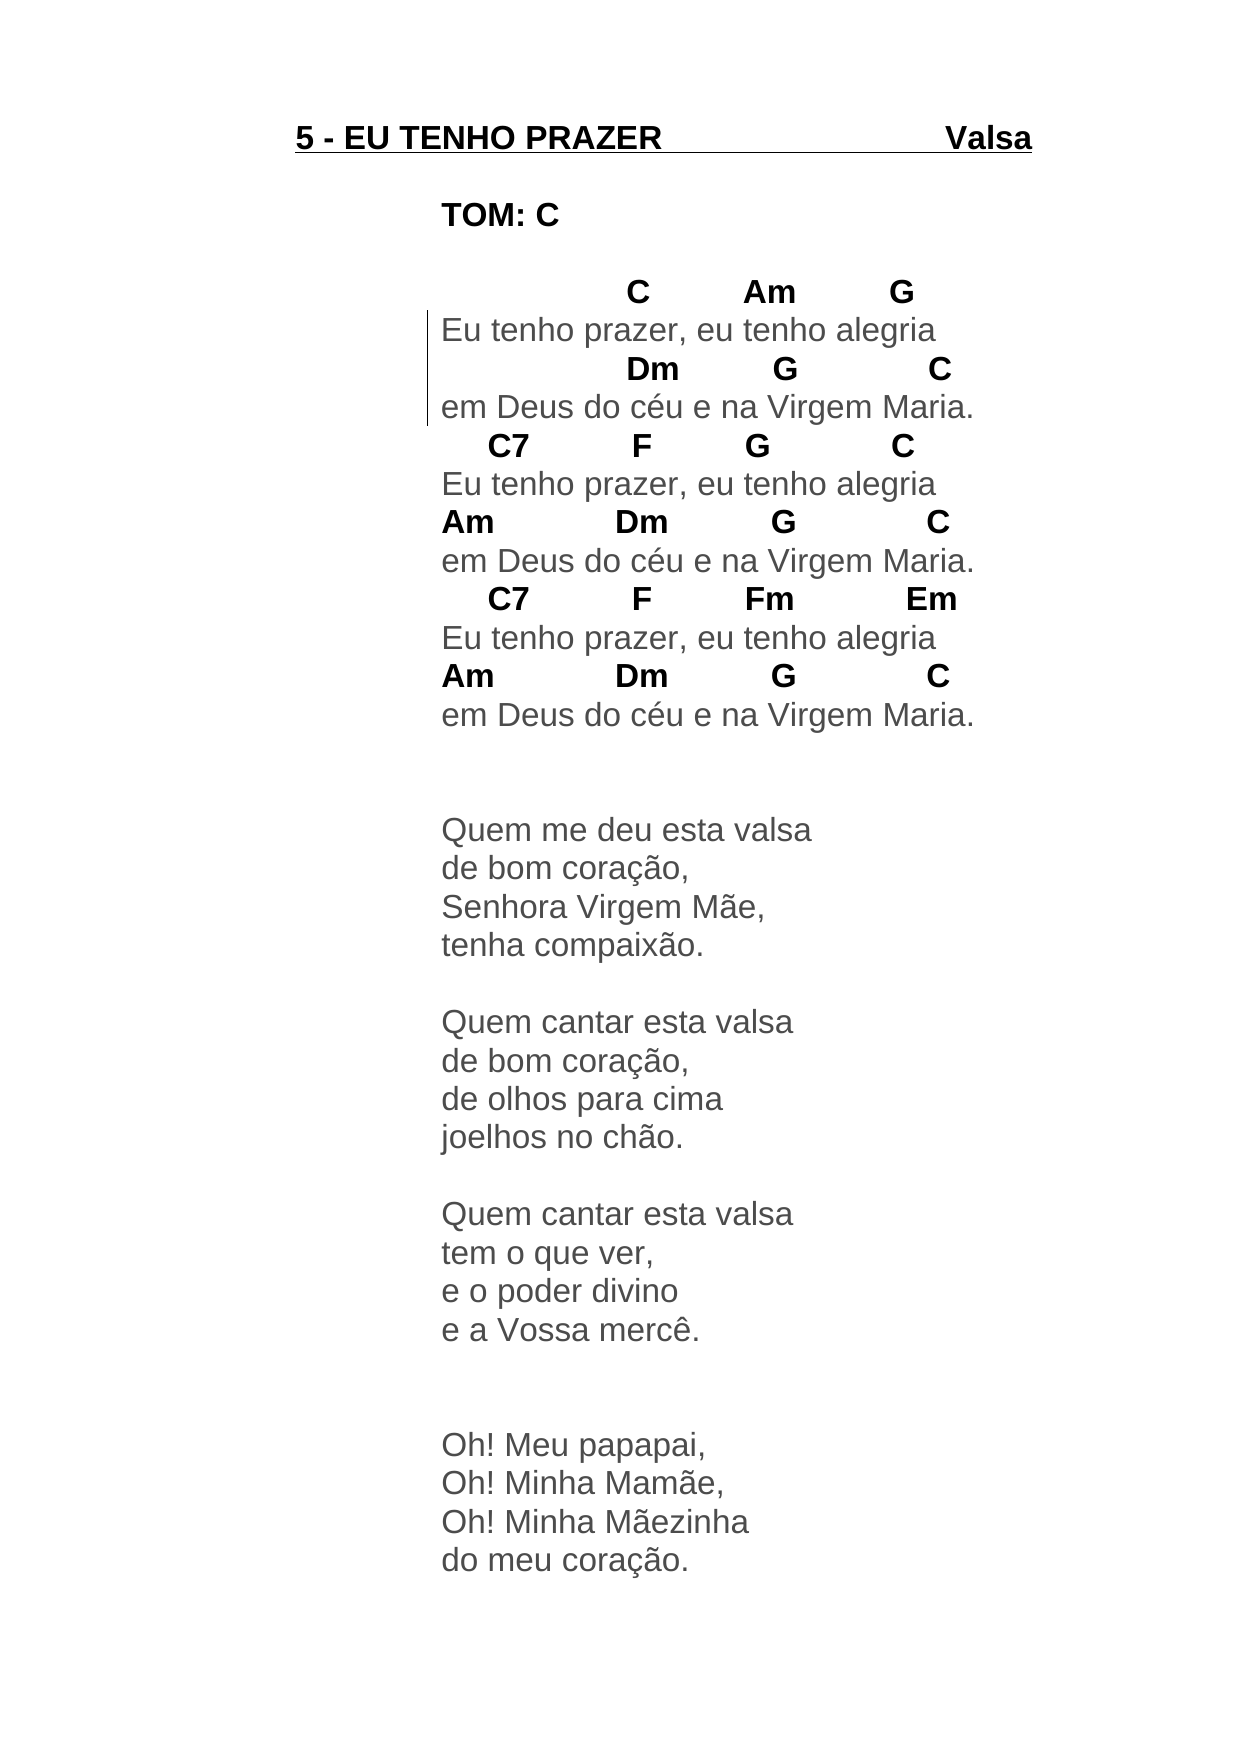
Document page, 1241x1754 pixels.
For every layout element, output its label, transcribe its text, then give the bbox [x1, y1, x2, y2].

text de bom coração, [441, 848, 1152, 887]
text de olhos para cima [441, 1079, 1152, 1117]
text C7 F Fm Em [441, 579, 1152, 618]
text em Deus do céu e na Virgem Maria. [441, 541, 1152, 579]
text Dm G C [428, 349, 1152, 387]
text joelhos no chão. [441, 1117, 1152, 1156]
text TOM: C [441, 195, 1152, 233]
text tem o que ver, [441, 1233, 1152, 1271]
text Oh! Minha Mamãe, [441, 1463, 1152, 1502]
text Am Dm G C [441, 656, 1152, 695]
text em Deus do céu e na Virgem Maria. [428, 387, 1152, 426]
text e a Vossa mercê. [441, 1310, 1152, 1348]
text Oh! Meu papapai, [441, 1425, 1152, 1463]
text 5 - EU TENHO PRAZER Valsa [295, 118, 1152, 157]
text C7 F G C [441, 426, 1152, 464]
text Am Dm G C [441, 502, 1152, 541]
text Eu tenho prazer, eu tenho alegria [441, 618, 1152, 656]
text Oh! Minha Mãezinha [441, 1502, 1152, 1540]
text Quem cantar esta valsa [441, 1194, 1152, 1233]
text Quem cantar esta valsa [441, 1002, 1152, 1041]
text C Am G [441, 272, 1152, 310]
text Senhora Virgem Mãe, [441, 887, 1152, 925]
text Eu tenho prazer, eu tenho alegria [428, 310, 1152, 349]
text em Deus do céu e na Virgem Maria. [441, 695, 1152, 733]
text do meu coração. [441, 1540, 1152, 1579]
text e o poder divino [441, 1271, 1152, 1310]
text tenha compaixão. [441, 925, 1152, 964]
text Eu tenho prazer, eu tenho alegria [441, 464, 1152, 502]
text de bom coração, [441, 1041, 1152, 1079]
text Quem me deu esta valsa [441, 810, 1152, 848]
